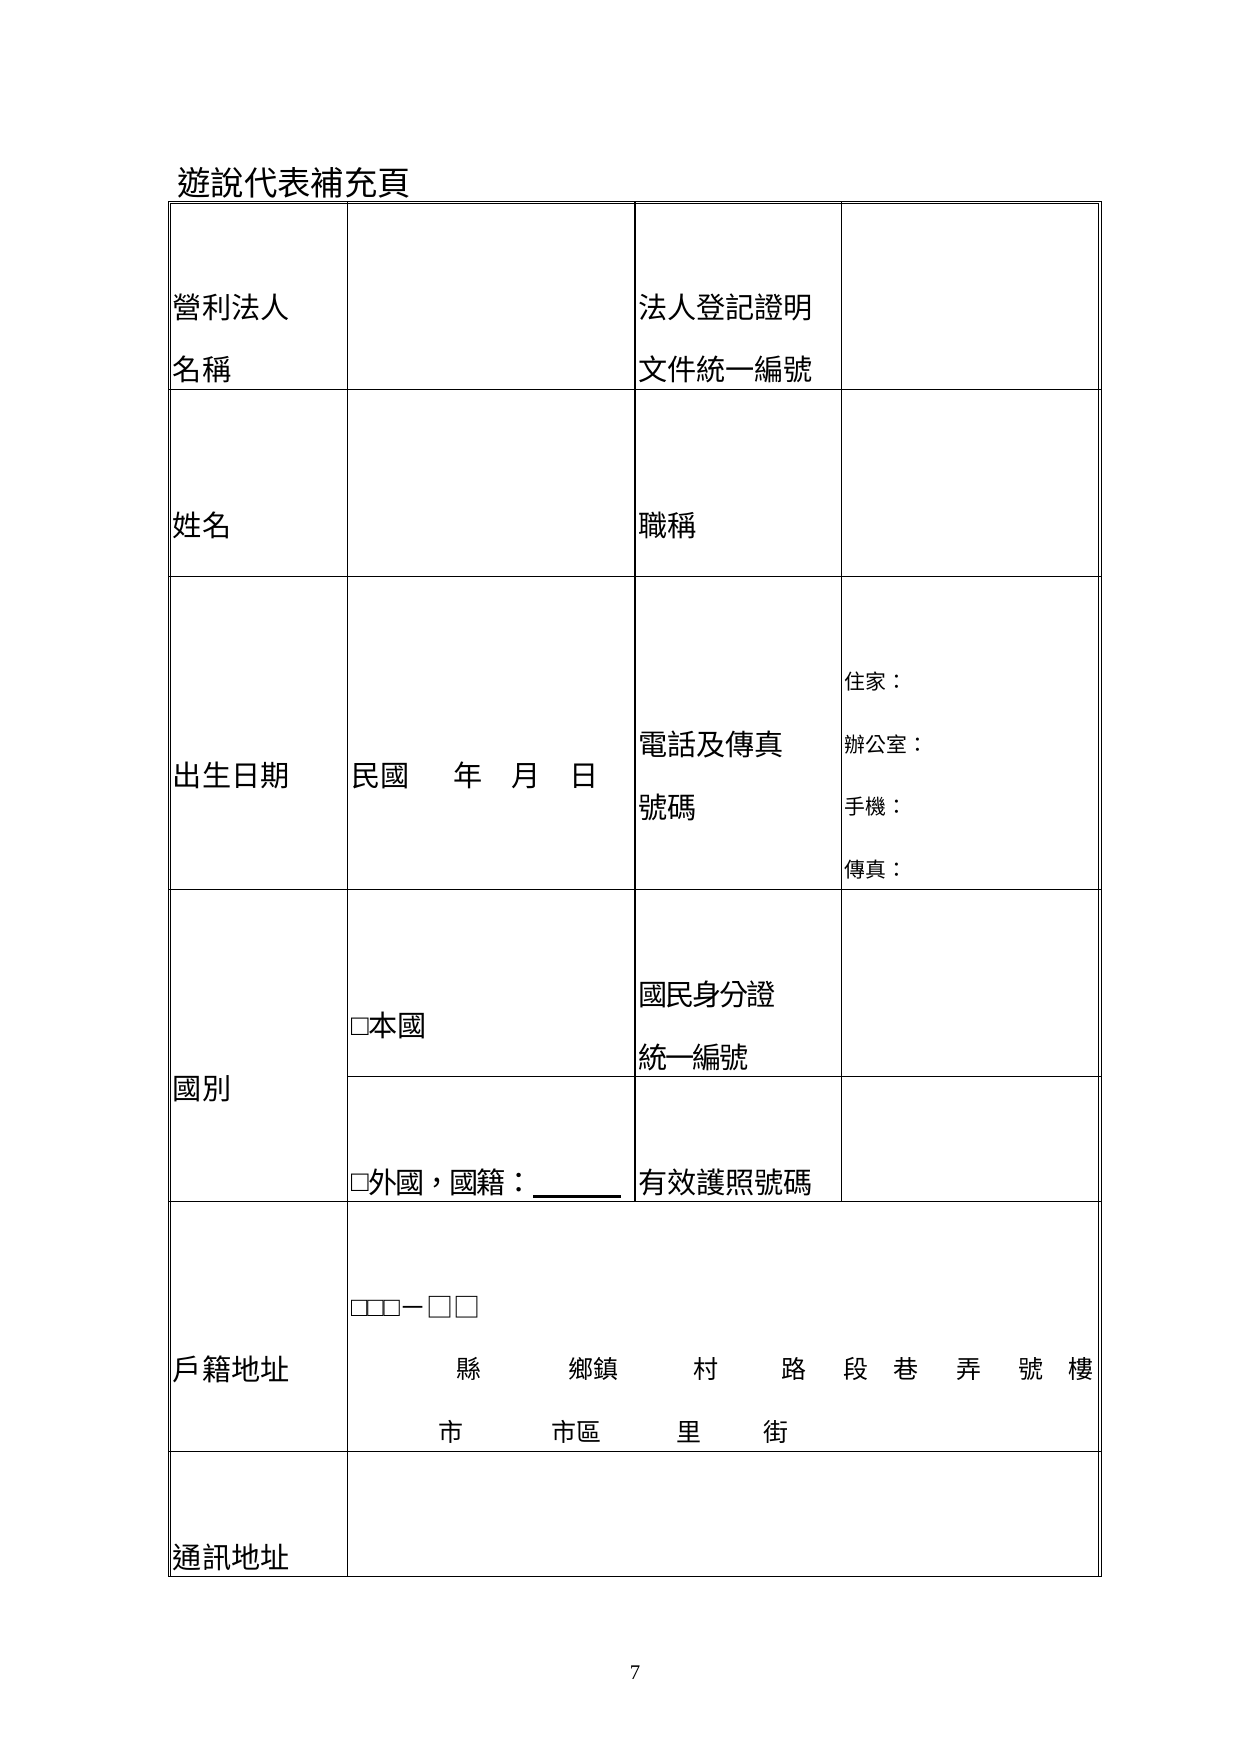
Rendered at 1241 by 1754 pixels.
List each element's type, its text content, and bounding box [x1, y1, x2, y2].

table_cell □本國 [348, 890, 634, 1076]
table_header [842, 204, 1098, 389]
table_cell 電話及傳真 號碼 [636, 577, 841, 889]
table_header 營利法人 名稱 [171, 204, 347, 389]
table_cell □外國，國籍： [348, 1077, 634, 1201]
table_cell 戶籍地址 [171, 1202, 347, 1451]
table_cell 有效護照號碼 [636, 1077, 841, 1201]
table_cell 住家： 辦公室： 手機： 傳真： [842, 577, 1098, 889]
table_cell 通訊地址 [171, 1452, 347, 1576]
table_cell 姓名 [171, 390, 347, 576]
table_cell [842, 890, 1098, 1076]
table_cell [348, 1452, 1098, 1576]
table_cell 國別 [171, 890, 347, 1201]
table_cell 國民身分證 統一編號 [636, 890, 841, 1076]
table_cell [348, 390, 634, 576]
table_cell □□□－□□ 縣 鄉鎮 村 路 段 巷 弄 號 樓 市 市區 里 街 [348, 1202, 1098, 1451]
table_cell [842, 390, 1098, 576]
table_cell 民國 年 月 日 [348, 577, 634, 889]
table_cell [842, 1077, 1098, 1201]
table_header [348, 204, 634, 389]
text 遊說代表補充頁 [177, 139, 1092, 201]
table_cell 職稱 [636, 390, 841, 576]
table_header 法人登記證明文件統一編號 [636, 204, 841, 389]
table_cell 出生日期 [171, 577, 347, 889]
